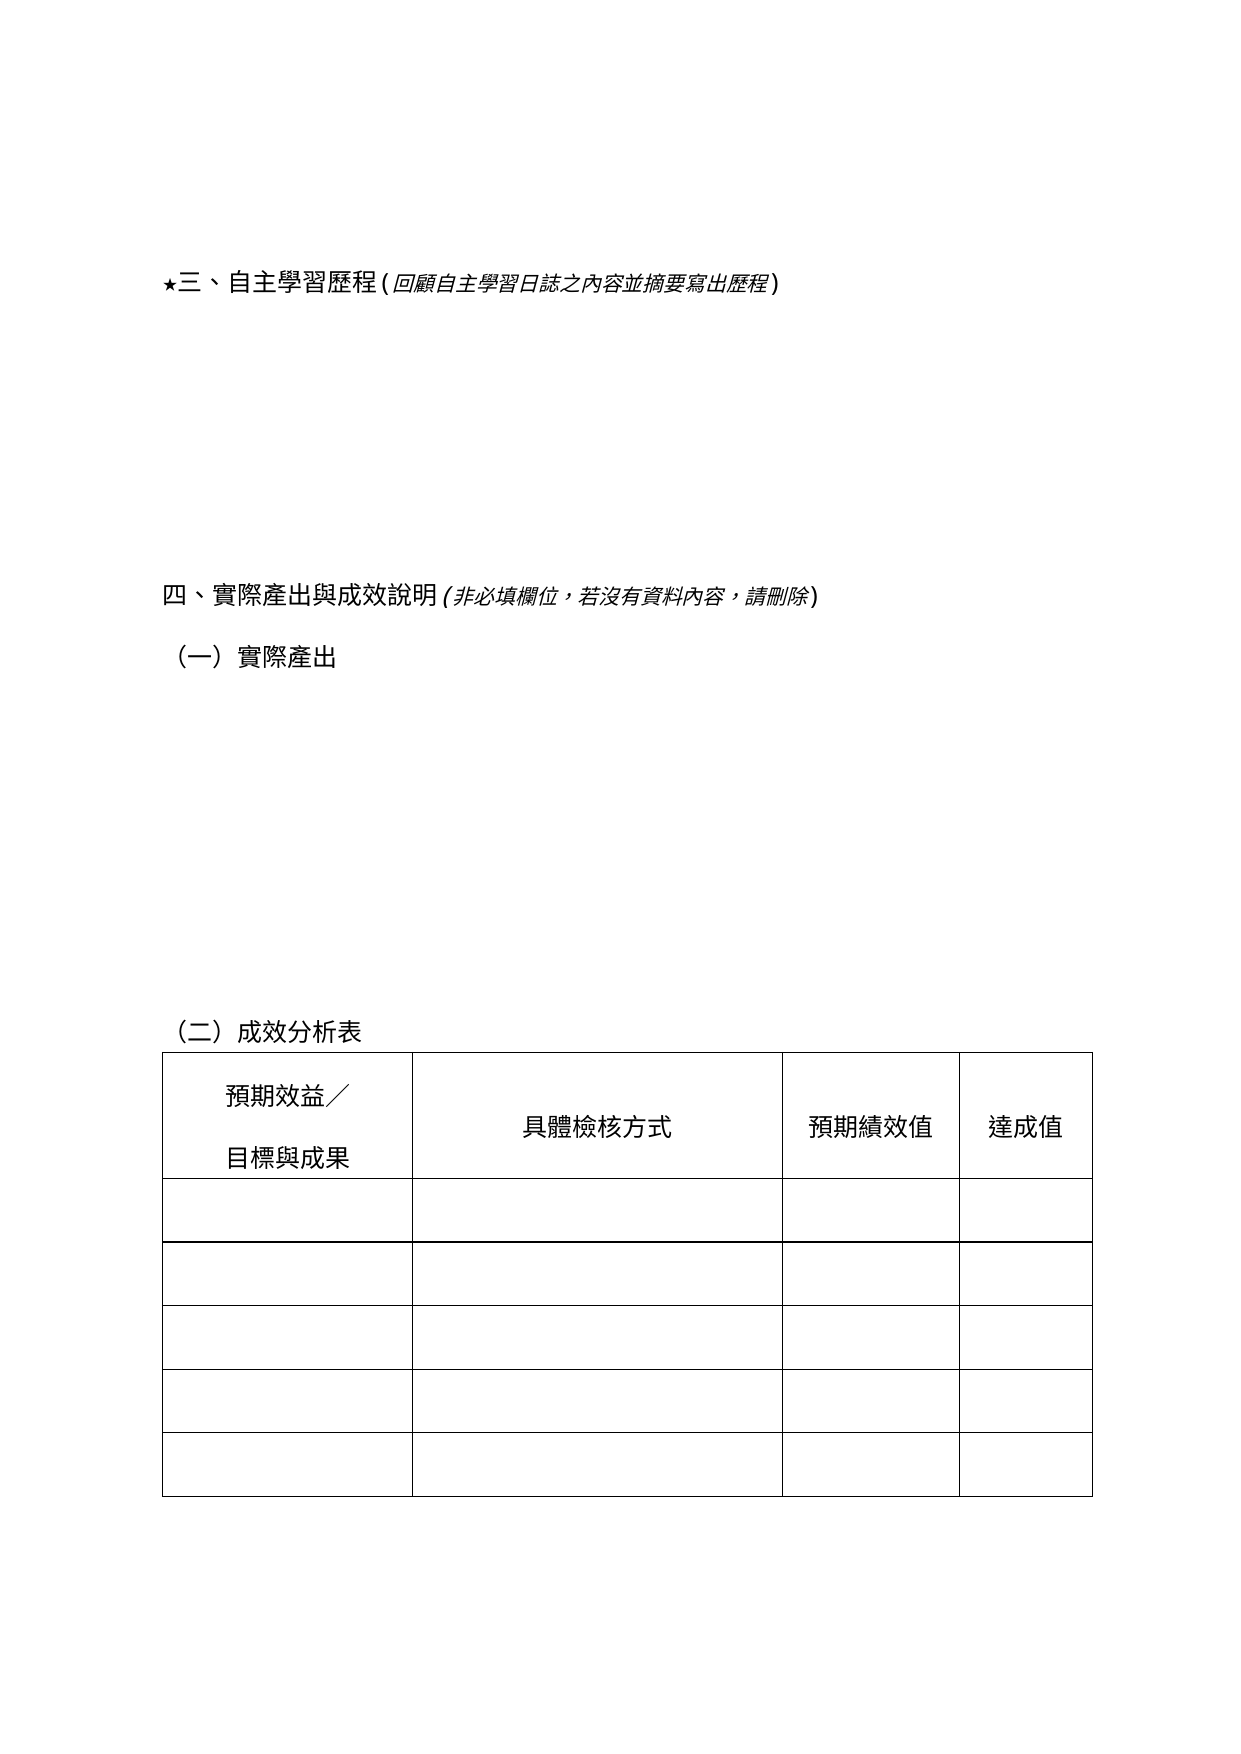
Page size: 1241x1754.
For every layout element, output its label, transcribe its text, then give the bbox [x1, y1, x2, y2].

table_cell [163, 1370, 412, 1432]
table_cell [960, 1370, 1092, 1432]
table_cell [413, 1243, 782, 1305]
text （一）實際產出 [162, 614, 1088, 677]
table_cell [783, 1243, 959, 1305]
table_cell [783, 1370, 959, 1432]
table_cell [960, 1433, 1092, 1496]
table_cell [783, 1306, 959, 1368]
table_cell [163, 1306, 412, 1368]
text 四、實際產出與成效說明(非必填欄位，若沒有資料內容，請刪除) [162, 552, 1107, 614]
text ★三、自主學習歷程(回顧自主學習日誌之內容並摘要寫出歷程) [162, 239, 1107, 302]
table_header 達成值 [960, 1053, 1092, 1178]
table_cell [163, 1179, 412, 1241]
table_cell [783, 1433, 959, 1496]
table_cell [413, 1370, 782, 1432]
table_cell [960, 1306, 1092, 1368]
text （二）成效分析表 [162, 989, 1107, 1052]
table_cell [163, 1433, 412, 1496]
table_cell [413, 1306, 782, 1368]
table_cell [413, 1179, 782, 1241]
table_cell [783, 1179, 959, 1241]
table_cell [413, 1433, 782, 1496]
table_cell [163, 1243, 412, 1305]
table_header 預期績效值 [783, 1053, 959, 1178]
table_cell [960, 1243, 1092, 1305]
table_cell [960, 1179, 1092, 1241]
table_header 預期效益／ 目標與成果 [163, 1053, 412, 1178]
table_header 具體檢核方式 [413, 1053, 782, 1178]
